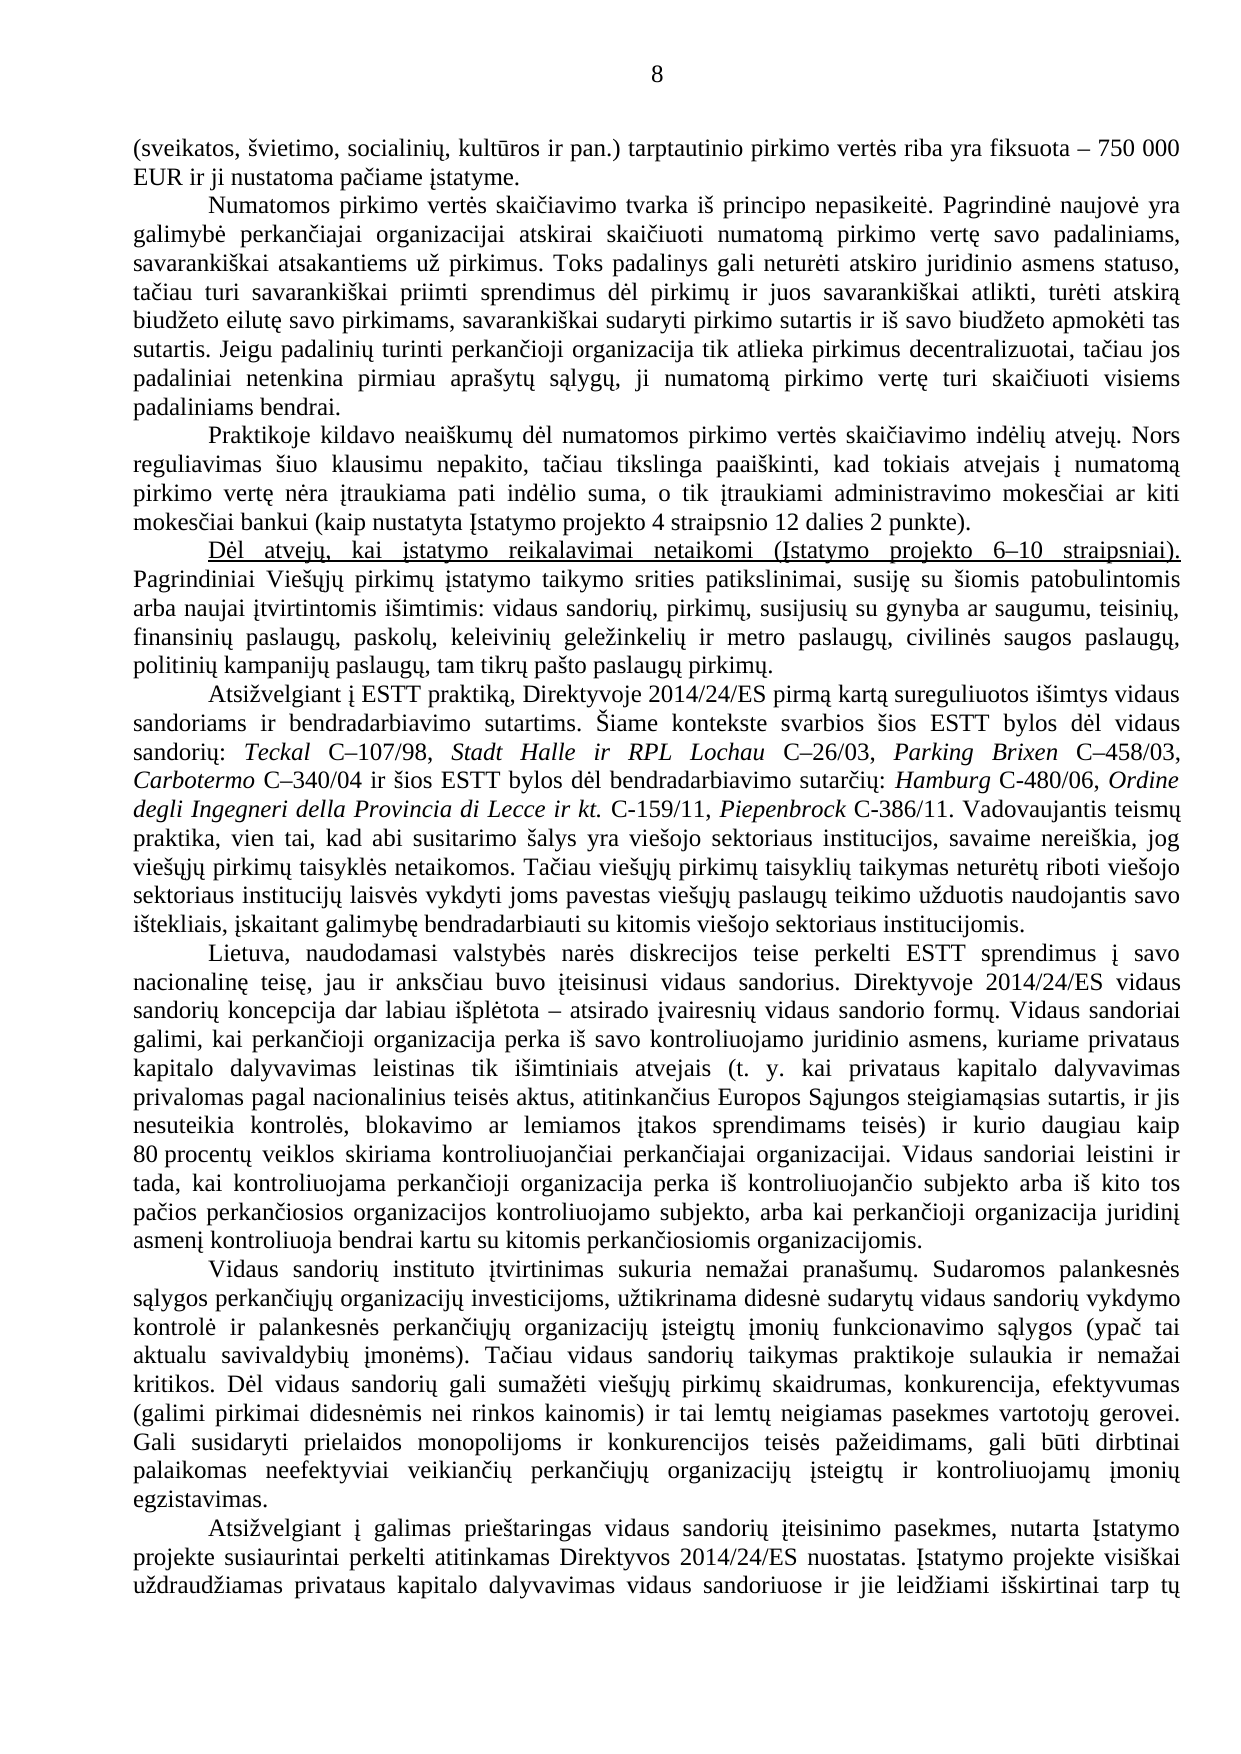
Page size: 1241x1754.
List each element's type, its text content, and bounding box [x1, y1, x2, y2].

text Numatomos pirkimo vertės skaičiavimo tvarka iš principo nepasikeitė. Pagrindinė naujovė yra galimybė perkančiajai organizacijai atskirai skaičiuoti numatomą pirkimo vertę savo padaliniams, savarankiškai atsakantiems už pirkimus. Toks padalinys gali neturėti atskiro juridinio asmens statuso, tačiau turi savarankiškai priimti sprendimus dėl pirkimų ir juos savarankiškai atlikti, turėti atskirą biudžeto eilutę savo pirkimams, savarankiškai sudaryti pirkimo sutartis ir iš savo biudžeto apmokėti tas sutartis. Jeigu padalinių turinti perkančioji organizacija tik atlieka pirkimus decentralizuotai, tačiau jos padaliniai netenkina pirmiau aprašytų sąlygų, ji numatomą pirkimo vertę turi skaičiuoti visiems padaliniams bendrai. [133, 190, 1181, 420]
text Atsižvelgiant į ESTT praktiką, Direktyvoje 2014/24/ES pirmą kartą sureguliuotos išimtys vidaus sandoriams ir bendradarbiavimo sutartims. Šiame kontekste svarbios šios ESTT bylos dėl vidaus sandorių: Teckal C–107/98, Stadt Halle ir RPL Lochau C–26/03, Parking Brixen C–458/03, Carbotermo C–340/04 ir šios ESTT bylos dėl bendradarbiavimo sutarčių: Hamburg C-480/06, Ordine degli Ingegneri della Provincia di Lecce ir kt. C-159/11, Piepenbrock C-386/11. Vadovaujantis teismų praktika, vien tai, kad abi susitarimo šalys yra viešojo sektoriaus institucijos, savaime nereiškia, jog viešųjų pirkimų taisyklės netaikomos. Tačiau viešųjų pirkimų taisyklių taikymas neturėtų riboti viešojo sektoriaus institucijų laisvės vykdyti joms pavestas viešųjų paslaugų teikimo užduotis naudojantis savo ištekliais, įskaitant galimybę bendradarbiauti su kitomis viešojo sektoriaus institucijomis. [133, 679, 1181, 938]
text Praktikoje kildavo neaiškumų dėl numatomos pirkimo vertės skaičiavimo indėlių atvejų. Nors reguliavimas šiuo klausimu nepakito, tačiau tikslinga paaiškinti, kad tokiais atvejais į numatomą pirkimo vertę nėra įtraukiama pati indėlio suma, o tik įtraukiami administravimo mokesčiai ar kiti mokesčiai bankui (kaip nustatyta Įstatymo projekto 4 straipsnio 12 dalies 2 punkte). [133, 420, 1181, 535]
text Lietuva, naudodamasi valstybės narės diskrecijos teise perkelti ESTT sprendimus į savo nacionalinę teisę, jau ir anksčiau buvo įteisinusi vidaus sandorius. Direktyvoje 2014/24/ES vidaus sandorių koncepcija dar labiau išplėtota – atsirado įvairesnių vidaus sandorio formų. Vidaus sandoriai galimi, kai perkančioji organizacija perka iš savo kontroliuojamo juridinio asmens, kuriame privataus kapitalo dalyvavimas leistinas tik išimtiniais atvejais (t. y. kai privataus kapitalo dalyvavimas privalomas pagal nacionalinius teisės aktus, atitinkančius Europos Sąjungos steigiamąsias sutartis, ir jis nesuteikia kontrolės, blokavimo ar lemiamos įtakos sprendimams teisės) ir kurio daugiau kaip 80 procentų veiklos skiriama kontroliuojančiai perkančiajai organizacijai. Vidaus sandoriai leistini ir tada, kai kontroliuojama perkančioji organizacija perka iš kontroliuojančio subjekto arba iš kito tos pačios perkančiosios organizacijos kontroliuojamo subjekto, arba kai perkančioji organizacija juridinį asmenį kontroliuoja bendrai kartu su kitomis perkančiosiomis organizacijomis. [133, 938, 1181, 1254]
text Vidaus sandorių instituto įtvirtinimas sukuria nemažai pranašumų. Sudaromos palankesnės sąlygos perkančiųjų organizacijų investicijoms, užtikrinama didesnė sudarytų vidaus sandorių vykdymo kontrolė ir palankesnės perkančiųjų organizacijų įsteigtų įmonių funkcionavimo sąlygos (ypač tai aktualu savivaldybių įmonėms). Tačiau vidaus sandorių taikymas praktikoje sulaukia ir nemažai kritikos. Dėl vidaus sandorių gali sumažėti viešųjų pirkimų skaidrumas, konkurencija, efektyvumas (galimi pirkimai didesnėmis nei rinkos kainomis) ir tai lemtų neigiamas pasekmes vartotojų gerovei. Gali susidaryti prielaidos monopolijoms ir konkurencijos teisės pažeidimams, gali būti dirbtinai palaikomas neefektyviai veikiančių perkančiųjų organizacijų įsteigtų ir kontroliuojamų įmonių egzistavimas. [133, 1254, 1181, 1513]
text (sveikatos, švietimo, socialinių, kultūros ir pan.) tarptautinio pirkimo vertės riba yra fiksuota – 750 000 EUR ir ji nustatoma pačiame įstatyme. [133, 133, 1181, 190]
text Atsižvelgiant į galimas prieštaringas vidaus sandorių įteisinimo pasekmes, nutarta Įstatymo projekte susiaurintai perkelti atitinkamas Direktyvos 2014/24/ES nuostatas. Įstatymo projekte visiškai uždraudžiamas privataus kapitalo dalyvavimas vidaus sandoriuose ir jie leidžiami išskirtinai tarp tų [133, 1513, 1181, 1599]
text Dėl atvejų, kai įstatymo reikalavimai netaikomi (Įstatymo projekto 6–10 straipsniai). Pagrindiniai Viešųjų pirkimų įstatymo taikymo srities patikslinimai, susiję su šiomis patobulintomis arba naujai įtvirtintomis išimtimis: vidaus sandorių, pirkimų, susijusių su gynyba ar saugumu, teisinių, finansinių paslaugų, paskolų, keleivinių geležinkelių ir metro paslaugų, civilinės saugos paslaugų, politinių kampanijų paslaugų, tam tikrų pašto paslaugų pirkimų. [133, 535, 1181, 679]
